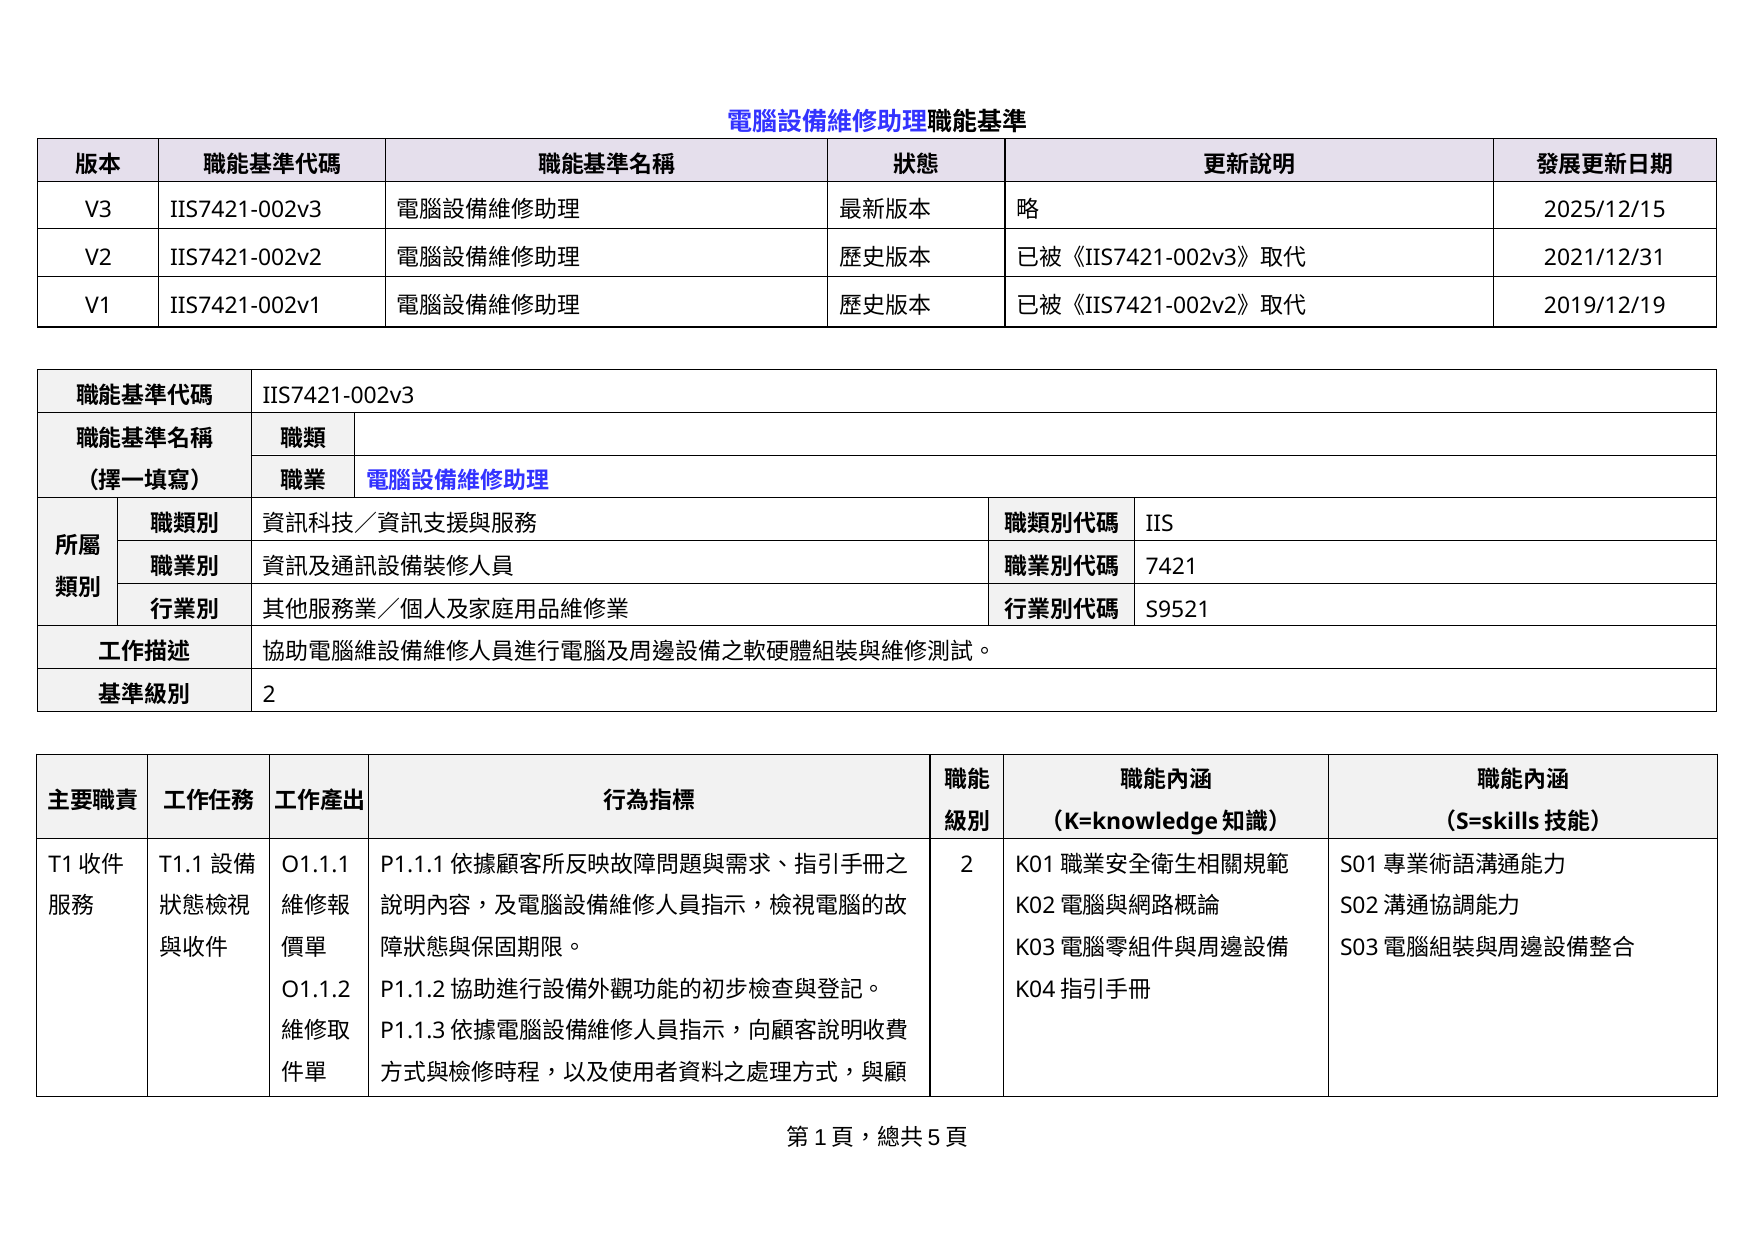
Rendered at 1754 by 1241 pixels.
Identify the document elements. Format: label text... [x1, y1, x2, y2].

table_cell 協助電腦維設備維修人員進行電腦及周邊設備之軟硬體組裝與維修測試。 [252, 626, 1716, 668]
table_header 工作產出 [270, 755, 368, 838]
table_cell 已被《IIS7421-002v3》取代 [1006, 229, 1493, 276]
table_cell 職類 [252, 413, 354, 454]
table_cell V3 [38, 182, 158, 228]
table_cell 基準級別 [38, 669, 251, 711]
table_cell 職業 [252, 456, 354, 497]
table_cell 行業別代碼 [989, 584, 1134, 625]
table_cell 2025/12/15 [1494, 182, 1716, 228]
table_cell 其他服務業／個人及家庭用品維修業 [252, 584, 988, 625]
table_cell O1.1.1 維修報價單 O1.1.2維修取件單 [270, 839, 368, 1096]
table_header 工作任務 [148, 755, 269, 838]
table_cell 歷史版本 [828, 277, 1004, 326]
table_cell IIS7421-002v2 [159, 229, 385, 276]
table_cell K01職業安全衛生相關規範 K02電腦與網路概論 K03電腦零組件與周邊設備 K04指引手冊 [1004, 839, 1328, 1096]
table_cell 2 [252, 669, 1716, 711]
table_header 狀態 [828, 139, 1004, 181]
text 電腦設備維修助理職能基準 [118, 97, 1636, 138]
table_cell 歷史版本 [828, 229, 1004, 276]
table_cell 職能基準名稱 （擇一填寫） [38, 413, 251, 497]
table_header 發展更新日期 [1494, 139, 1716, 181]
table_header 版本 [38, 139, 158, 181]
table_header 職能內涵 （S=skills技能） [1329, 755, 1717, 838]
table_cell IIS [1135, 498, 1716, 540]
table_header 職能基準代碼 [38, 370, 251, 412]
table_header 職能基準代碼 [159, 139, 385, 181]
table_cell 資訊科技／資訊支援與服務 [252, 498, 988, 540]
table_cell 資訊及通訊設備裝修人員 [252, 541, 988, 583]
table_header 更新說明 [1006, 139, 1493, 181]
table_cell 電腦設備維修助理 [386, 182, 827, 228]
table_cell V2 [38, 229, 158, 276]
table_cell 2 [931, 839, 1003, 1096]
table_cell 行業別 [118, 584, 251, 625]
table_header 職能 級別 [931, 755, 1003, 838]
table_cell S01專業術語溝通能力 S02溝通協調能力 S03電腦組裝與周邊設備整合 [1329, 839, 1717, 1096]
table_header IIS7421-002v3 [252, 370, 1716, 412]
table_cell V1 [38, 277, 158, 326]
table_cell 7421 [1135, 541, 1716, 583]
table_cell 2021/12/31 [1494, 229, 1716, 276]
table_cell 最新版本 [828, 182, 1004, 228]
table_cell T1.1 設備狀態檢視與收件 [148, 839, 269, 1096]
table_cell 已被《IIS7421-002v2》取代 [1006, 277, 1493, 326]
table_header 主要職責 [37, 755, 147, 838]
table_cell 職業別 [118, 541, 251, 583]
table_cell 電腦設備維修助理 [355, 456, 1716, 497]
table_cell P1.1.1依據顧客所反映故障問題與需求、指引手冊之說明內容，及電腦設備維修人員指示，檢視電腦的故障狀態與保固期限。 P1.1.2協助進行設備外觀功能的初步檢查與登記。 P1.1.3依據電腦設備維修人員指示，向顧客說明收費方式與檢修時程，以及使用者資料之處理方式，與顧 [369, 839, 929, 1096]
table_cell IIS7421-002v1 [159, 277, 385, 326]
table_cell 電腦設備維修助理 [386, 229, 827, 276]
table_header 職能基準名稱 [386, 139, 827, 181]
table_cell T1收件服務 [37, 839, 147, 1096]
table_cell IIS7421-002v3 [159, 182, 385, 228]
table_cell 工作描述 [38, 626, 251, 668]
table_cell 所屬類別 [38, 498, 117, 625]
table_cell S9521 [1135, 584, 1716, 625]
table_cell 職類別 [118, 498, 251, 540]
table_header 行為指標 [369, 755, 929, 838]
table_cell 2019/12/19 [1494, 277, 1716, 326]
table_cell 職類別代碼 [989, 498, 1134, 540]
table_cell [355, 413, 1716, 454]
table_cell 略 [1006, 182, 1493, 228]
table_cell 職業別代碼 [989, 541, 1134, 583]
table_cell 電腦設備維修助理 [386, 277, 827, 326]
table_header 職能內涵 （K=knowledge知識） [1004, 755, 1328, 838]
